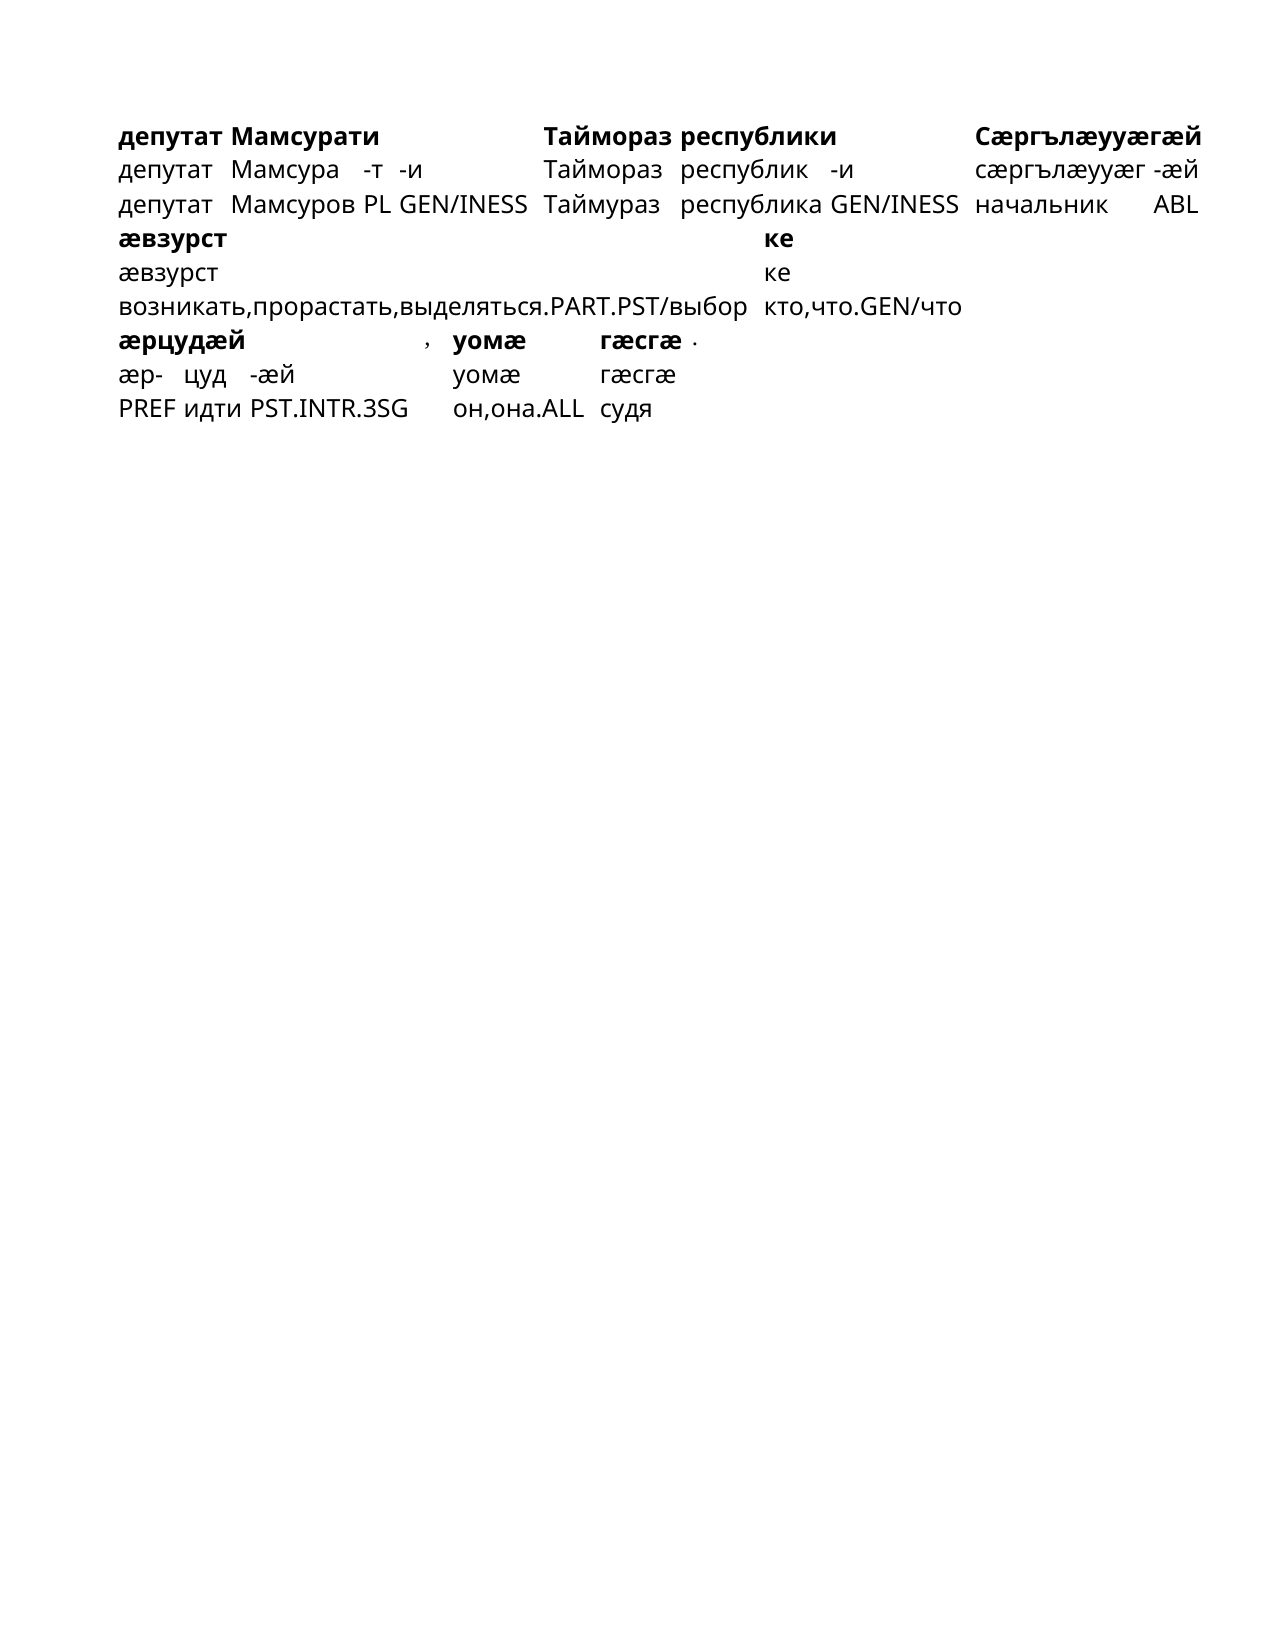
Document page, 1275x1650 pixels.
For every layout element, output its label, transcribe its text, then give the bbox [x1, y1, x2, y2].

text судя [599, 391, 676, 425]
text Таймораз [543, 118, 672, 152]
text он,она.ALL [453, 391, 584, 425]
text республика [680, 186, 823, 220]
text ABL [1153, 186, 1199, 220]
text GEN/INESS [830, 186, 959, 220]
text PST.INTR.3SG [249, 391, 409, 425]
text GEN/INESS [399, 186, 528, 220]
text депутат [118, 186, 213, 220]
text ке [764, 220, 970, 254]
text -æй [249, 357, 409, 391]
text Мамсура [230, 152, 356, 186]
text идти [183, 391, 242, 425]
text возникать,прорастать,выделяться.PART.PST/выбор [118, 288, 748, 322]
text Сæргълæууæгæй [974, 118, 1207, 152]
text Таймураз [543, 186, 663, 220]
text -и [399, 152, 528, 186]
text , [424, 322, 445, 351]
text республики [680, 118, 967, 152]
text депутат [118, 152, 213, 186]
text -æй [1153, 152, 1199, 186]
text Мамсуров [230, 186, 356, 220]
text PL [363, 186, 391, 220]
text . [692, 322, 713, 351]
text уомæ [453, 357, 584, 391]
text депутат [118, 118, 223, 152]
text начальник [974, 186, 1146, 220]
text -т [363, 152, 391, 186]
text сæргълæууæг [974, 152, 1146, 186]
text -и [830, 152, 959, 186]
text æр- [118, 357, 176, 391]
text республик [680, 152, 823, 186]
text æвзурст [118, 254, 748, 288]
text æрцудæй [118, 322, 417, 357]
text ке [764, 254, 962, 288]
text PREF [118, 391, 176, 425]
text кто,что.GEN/что [764, 288, 962, 322]
text Мамсурати [230, 118, 536, 152]
text æвзурст [118, 220, 756, 254]
text Таймораз [543, 152, 663, 186]
text уомæ [453, 322, 592, 357]
text цуд [183, 357, 242, 391]
text гæсгæ [599, 357, 676, 391]
text гæсгæ [599, 322, 684, 357]
